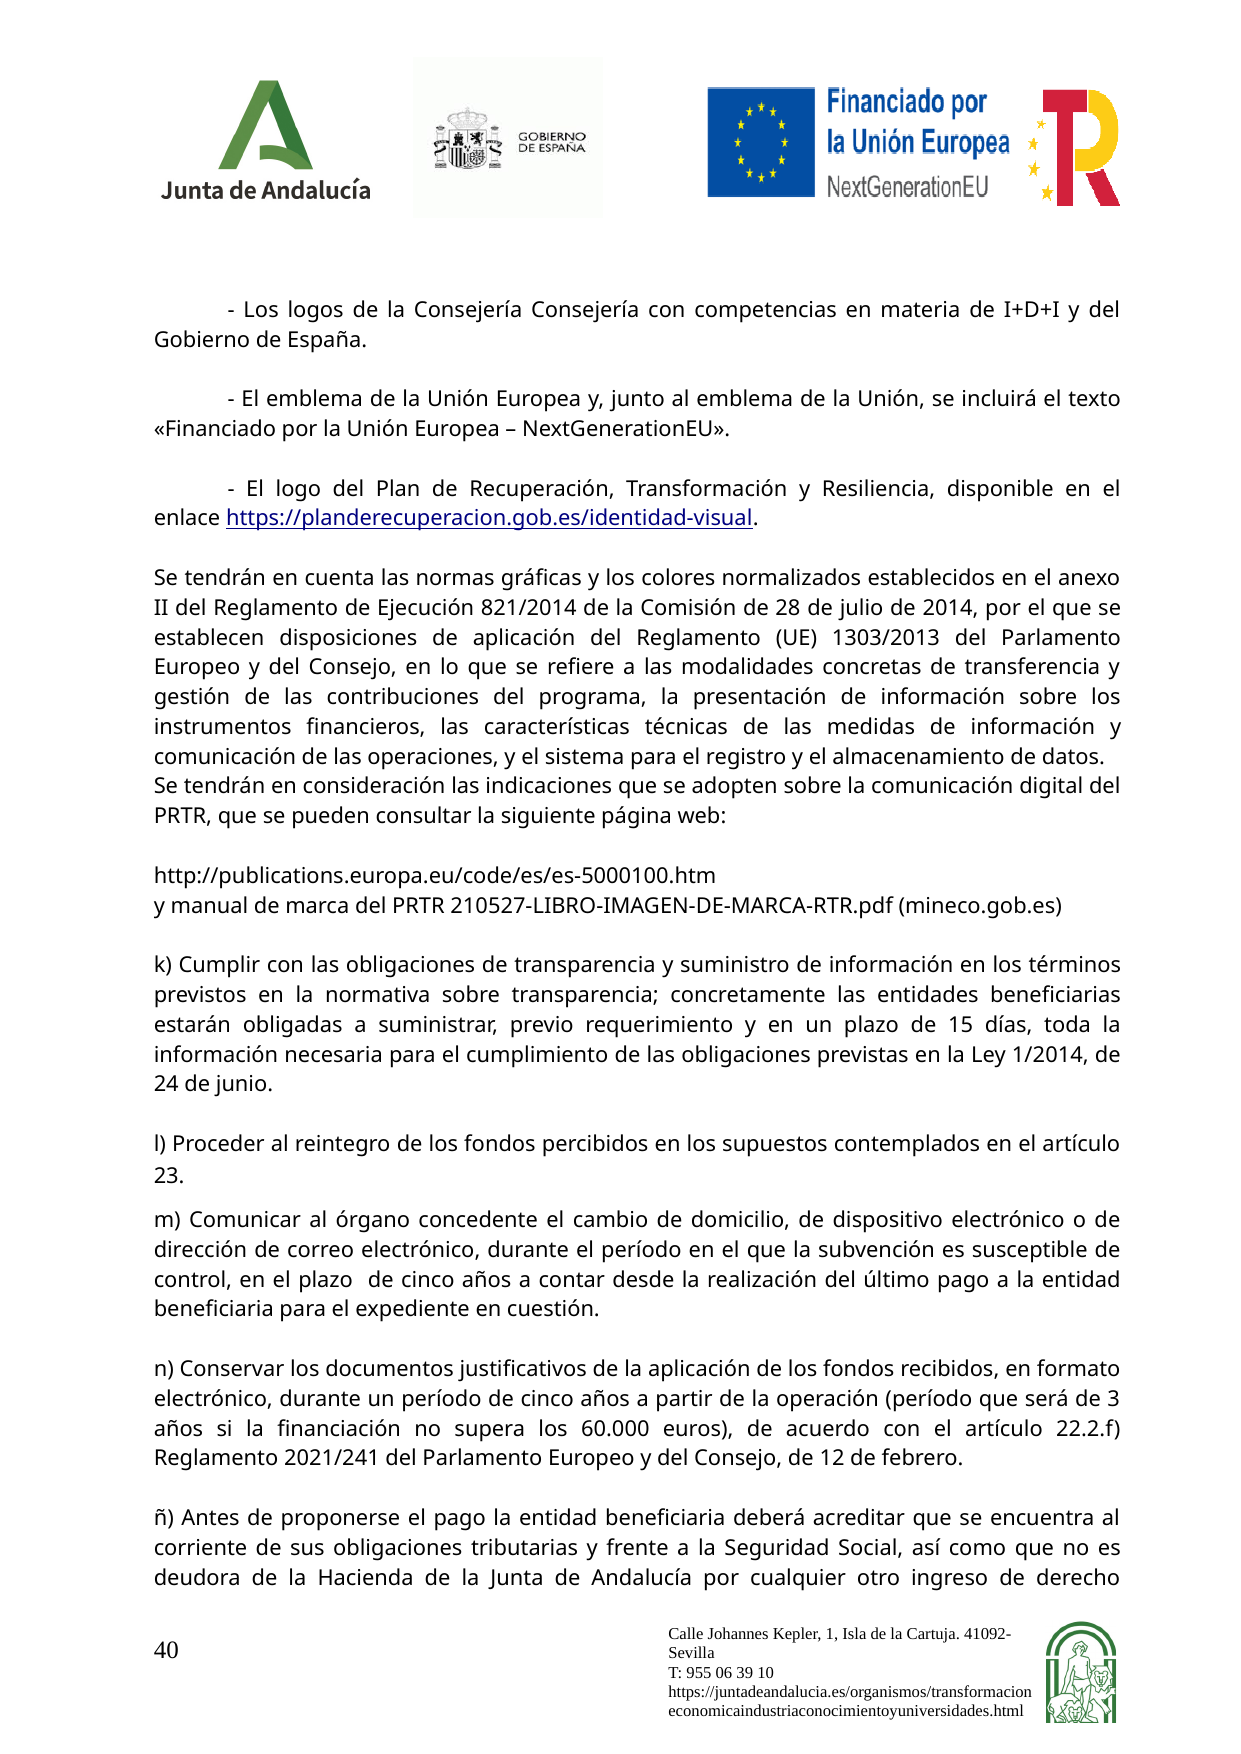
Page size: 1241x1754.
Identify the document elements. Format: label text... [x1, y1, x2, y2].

text m) Comunicar al órgano concedente el cambio de domicilio, de dispositivo electrónico o de dirección de correo electrónico, durante el período en el que la subvención es susceptible de control, en el plazo de cinco años a contar desde la realización del último pago a la entidad beneficiaria para el expediente en cuestión. [153, 1204, 1122, 1323]
text - El logo del Plan de Recuperación, Transformación y Resiliencia, disponible en el enlace https://planderecuperacion.gob.es/identidad-visual. [153, 473, 1122, 532]
text http://publications.europa.eu/code/es/es-5000100.htm [153, 860, 1122, 890]
text ñ) Antes de proponerse el pago la entidad beneficiaria deberá acreditar que se encuentra al corriente de sus obligaciones tributarias y frente a la Seguridad Social, así como que no es deudora de la Hacienda de la Junta de Andalucía por cualquier otro ingreso de derecho [153, 1502, 1122, 1591]
picture [413, 57, 603, 218]
text Se tendrán en cuenta las normas gráficas y los colores normalizados establecidos en el anexo II del Reglamento de Ejecución 821/2014 de la Comisión de 28 de julio de 2014, por el que se establecen disposiciones de aplicación del Reglamento (UE) 1303/2013 del Parlamento Europeo y del Consejo, en lo que se refiere a las modalidades concretas de transferencia y gestión de las contribuciones del programa, la presentación de información sobre los instrumentos financieros, las características técnicas de las medidas de información y comunicación de las operaciones, y el sistema para el registro y el almacenamiento de datos. [153, 562, 1122, 771]
text n) Conservar los documentos justificativos de la aplicación de los fondos recibidos, en formato electrónico, durante un período de cinco años a partir de la operación (período que será de 3 años si la financiación no supera los 60.000 euros), de acuerdo con el artículo 22.2.f) Reglamento 2021/241 del Parlamento Europeo y del Consejo, de 12 de febrero. [153, 1353, 1122, 1472]
text - Los logos de la Consejería Consejería con competencias en materia de I+D+I y del Gobierno de España. [153, 294, 1122, 353]
picture [704, 84, 1124, 214]
picture [141, 65, 390, 215]
text l) Proceder al reintegro de los fondos percibidos en los supuestos contemplados en el artículo 23. [153, 1128, 1122, 1190]
text Se tendrán en consideración las indicaciones que se adopten sobre la comunicación digital del PRTR, que se pueden consultar la siguiente página web: [153, 771, 1122, 830]
text k) Cumplir con las obligaciones de transparencia y suministro de información en los términos previstos en la normativa sobre transparencia; concretamente las entidades beneficiarias estarán obligadas a suministrar, previo requerimiento y en un plazo de 15 días, toda la información necesaria para el cumplimiento de las obligaciones previstas en la Ley 1/2014, de 24 de junio. [153, 949, 1122, 1098]
picture [1045, 1620, 1117, 1724]
text - El emblema de la Unión Europea y, junto al emblema de la Unión, se incluirá el texto «Financiado por la Unión Europea – NextGenerationEU». [153, 383, 1122, 443]
text y manual de marca del PRTR 210527-LIBRO-IMAGEN-DE-MARCA-RTR.pdf (mineco.gob.es) [153, 890, 1122, 919]
